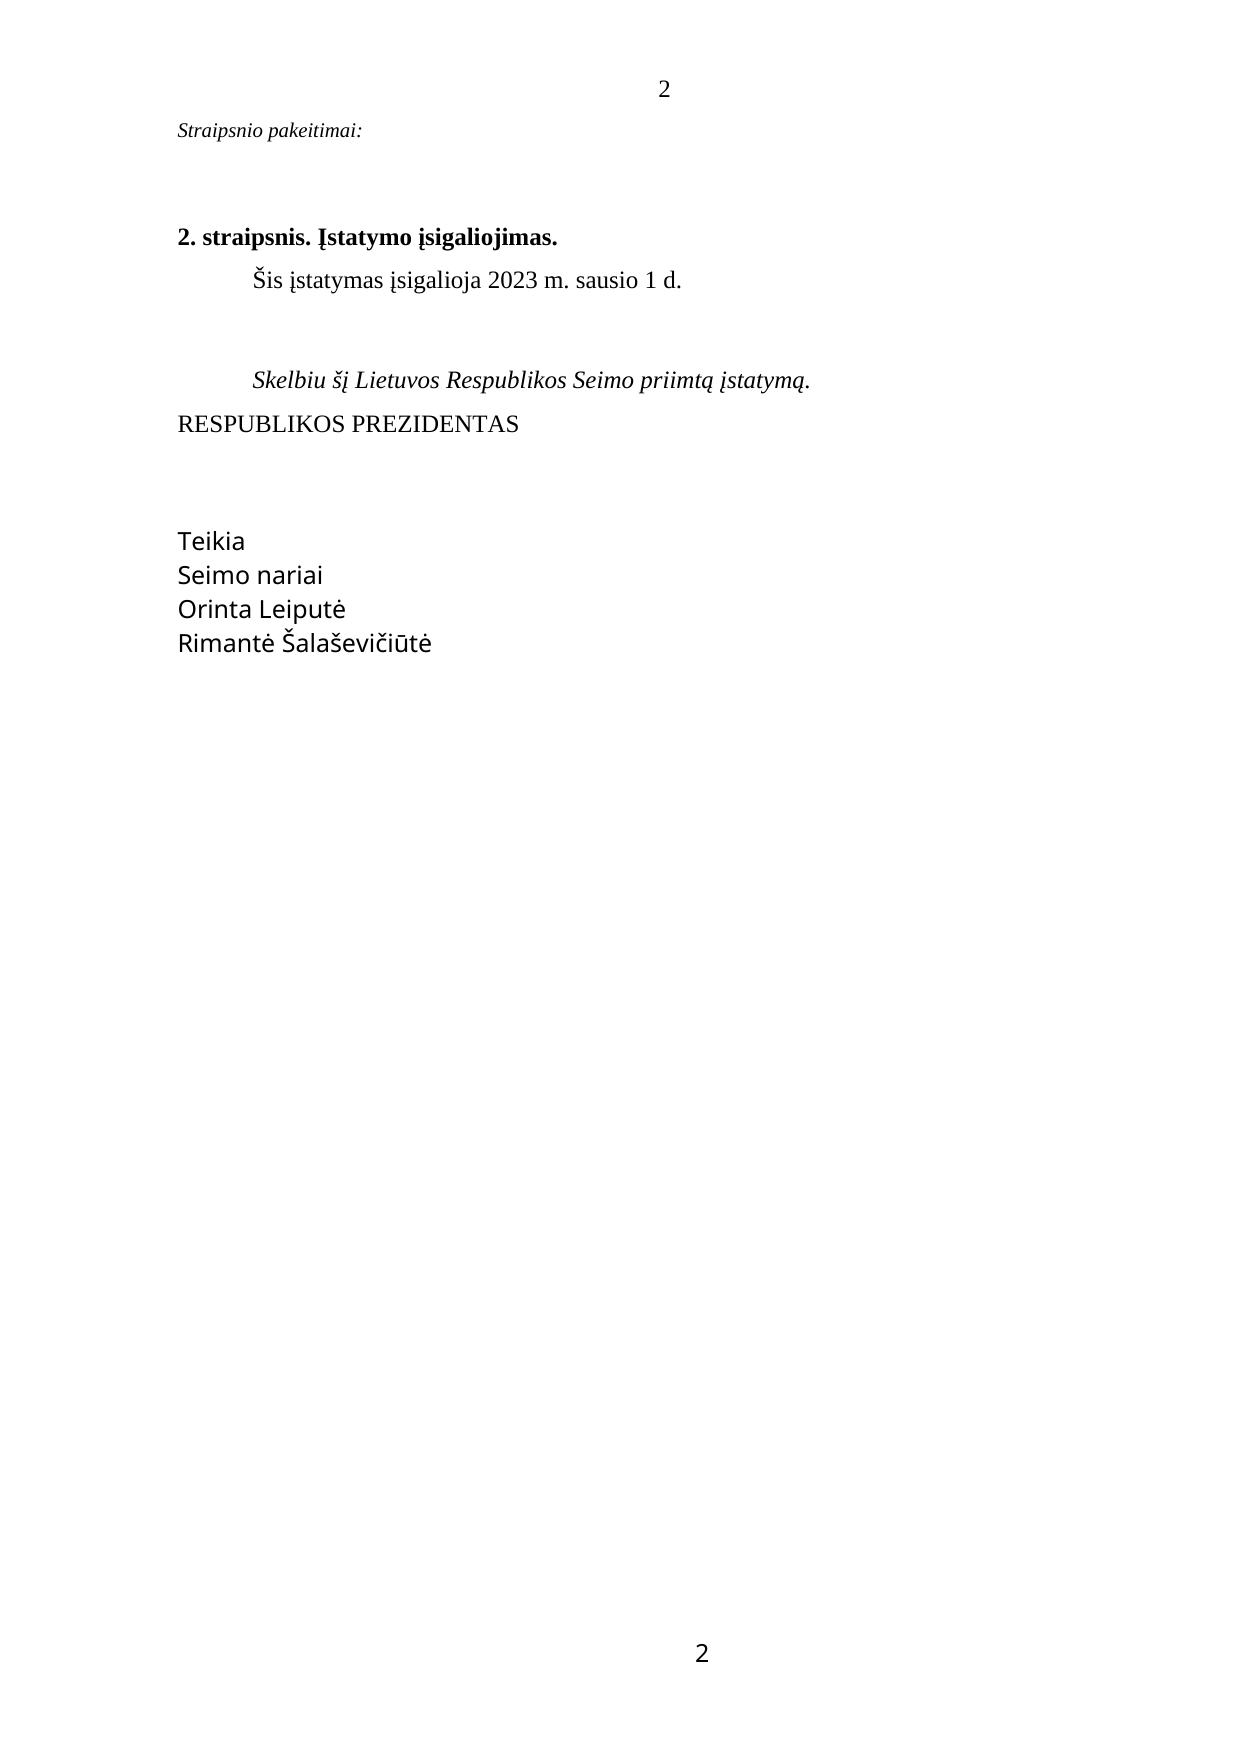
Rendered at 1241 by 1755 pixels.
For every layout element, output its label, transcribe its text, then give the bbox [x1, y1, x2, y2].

text 2. straipsnis. Įstatymo įsigaliojimas. [177, 222, 1152, 251]
text Teikia [177, 524, 1152, 558]
text Skelbiu šį Lietuvos Respublikos Seimo priimtą įstatymą. [177, 366, 1152, 394]
text Rimantė Šalaševičiūtė (Parašas) [177, 626, 1152, 660]
text Šis įstatymas įsigalioja 2023 m. sausio 1 d. [177, 265, 1152, 294]
text Seimo nariai [177, 558, 1152, 592]
text Straipsnio pakeitimai: [177, 118, 1152, 142]
text Respublikos Prezidentas [177, 409, 1152, 437]
text Orinta Leiputė [177, 592, 1152, 626]
